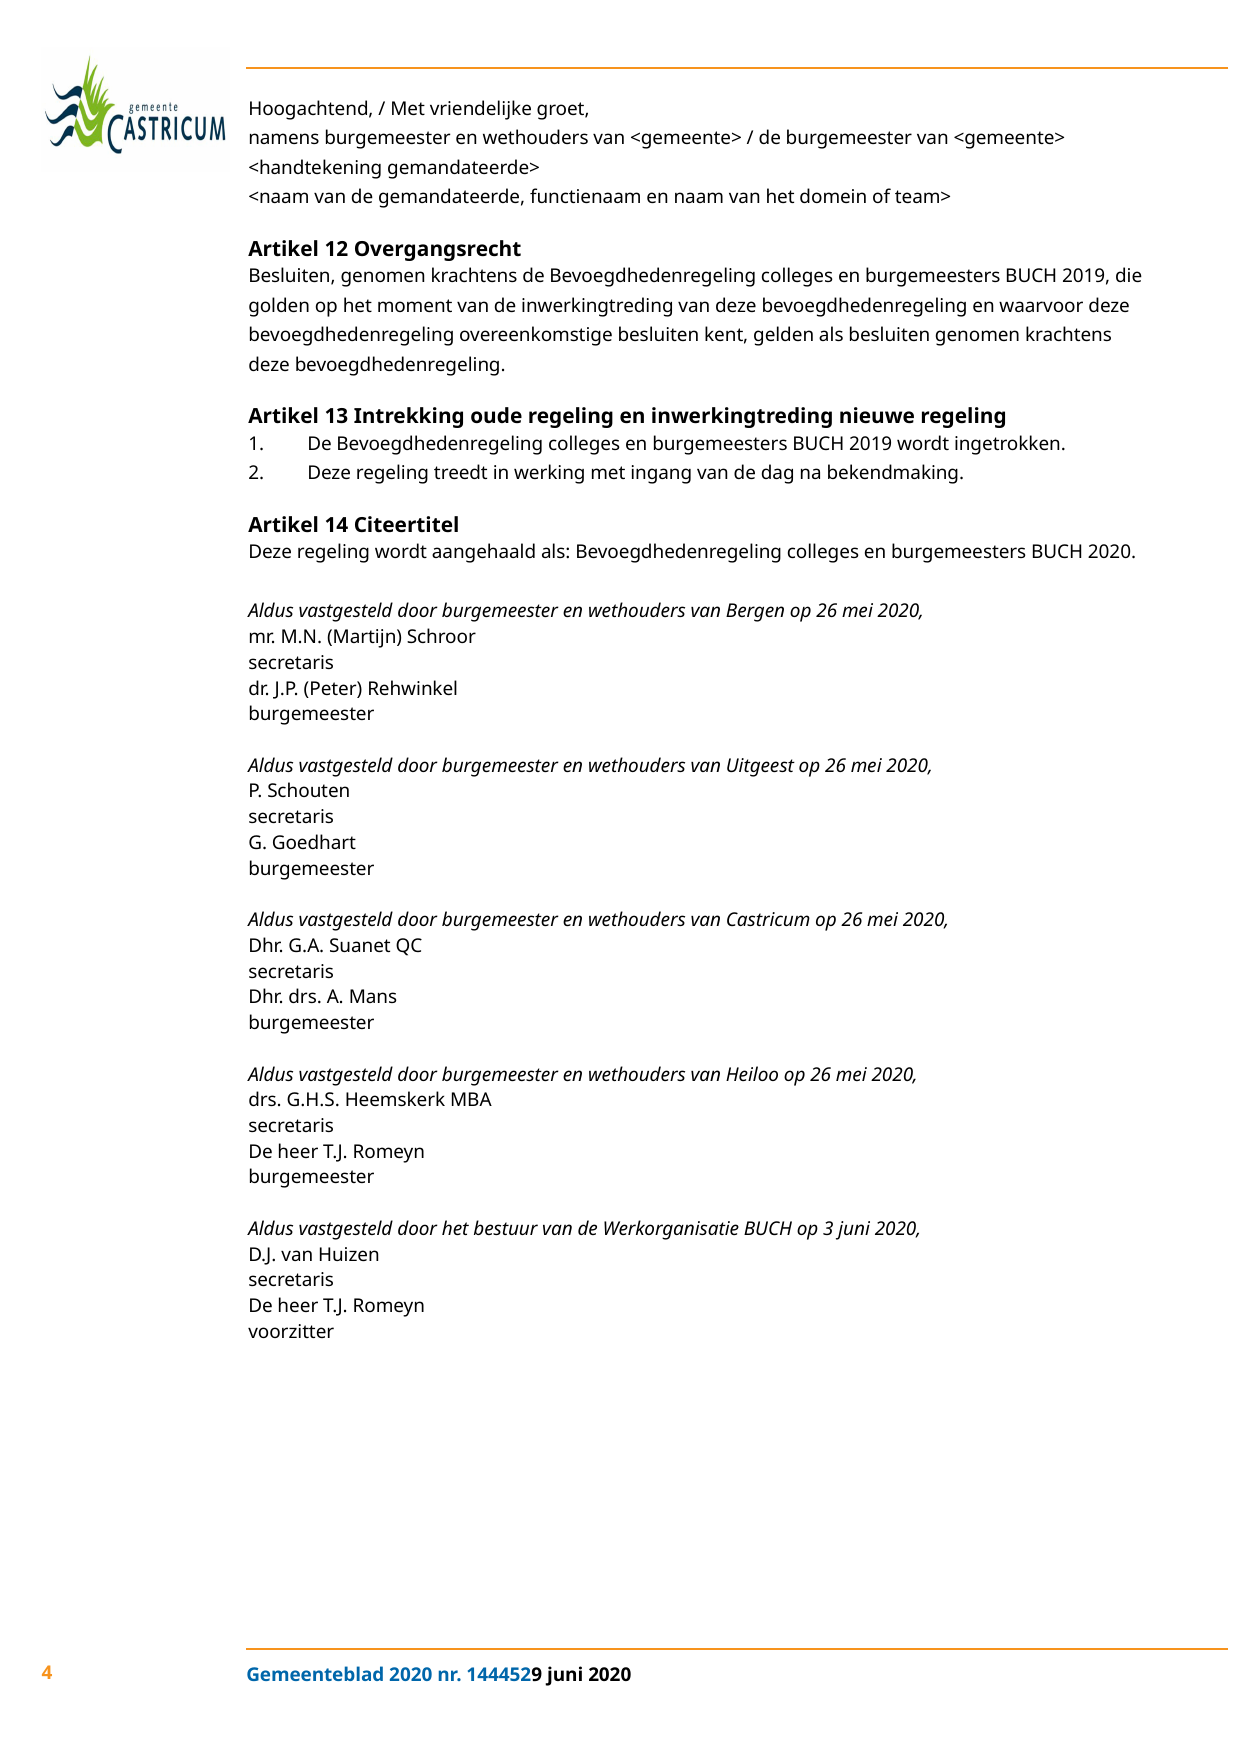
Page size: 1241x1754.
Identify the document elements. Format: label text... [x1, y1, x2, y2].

text Aldus vastgesteld door burgemeester en wethouders van Heiloo op 26 mei 2020, [248, 1061, 1152, 1086]
text secretaris [248, 958, 1152, 983]
text voorzitter [248, 1318, 1152, 1344]
text secretaris [248, 803, 1152, 829]
text De heer T.J. Romeyn [248, 1138, 1152, 1164]
text Artikel 14 Citeertitel [248, 510, 1152, 538]
text burgemeester [248, 701, 1152, 726]
text drs. G.H.S. Heemskerk MBA [248, 1086, 1152, 1112]
text Artikel 12 Overgangsrecht [248, 234, 1152, 262]
text burgemeester [248, 1009, 1152, 1035]
text Besluiten, genomen krachtens de Bevoegdhedenregeling colleges en burgemeesters BUCH 2019, die golden op het moment van de inwerkingtreding van deze bevoegdhedenregeling en waarvoor deze bevoegdhedenregeling overeenkomstige besluiten kent, gelden als besluiten genomen krachtens deze bevoegdhedenregeling. [248, 262, 1152, 377]
text Aldus vastgesteld door het bestuur van de Werkorganisatie BUCH op 3 juni 2020, [248, 1215, 1152, 1241]
text burgemeester [248, 1164, 1152, 1189]
text <handtekening gemandateerde> [248, 154, 1152, 180]
text Deze regeling wordt aangehaald als: Bevoegdhedenregeling colleges en burgemeesters BUCH 2020. [248, 538, 1152, 564]
text Aldus vastgesteld door burgemeester en wethouders van Bergen op 26 mei 2020, [248, 598, 1152, 623]
text secretaris [248, 649, 1152, 675]
text Aldus vastgesteld door burgemeester en wethouders van Castricum op 26 mei 2020, [248, 906, 1152, 932]
text Hoogachtend, / Met vriendelijke groet, [248, 95, 1152, 121]
text Artikel 13 Intrekking oude regeling en inwerkingtreding nieuwe regeling [248, 402, 1152, 430]
text burgemeester [248, 855, 1152, 881]
text D.J. van Huizen [248, 1241, 1152, 1267]
picture [41, 47, 231, 172]
text secretaris [248, 1267, 1152, 1292]
text P. Schouten [248, 778, 1152, 803]
text secretaris [248, 1112, 1152, 1138]
list Deze regeling treedt in werking met ingang van de dag na bekendmaking. [248, 459, 1152, 485]
text mr. M.N. (Martijn) Schroor [248, 623, 1152, 649]
text Aldus vastgesteld door burgemeester en wethouders van Uitgeest op 26 mei 2020, [248, 752, 1152, 778]
text G. Goedhart [248, 829, 1152, 855]
text dr. J.P. (Peter) Rehwinkel [248, 675, 1152, 701]
text De heer T.J. Romeyn [248, 1292, 1152, 1318]
list De Bevoegdhedenregeling colleges en burgemeesters BUCH 2019 wordt ingetrokken. [248, 430, 1152, 456]
text Dhr. G.A. Suanet QC [248, 932, 1152, 958]
text <naam van de gemandateerde, functienaam en naam van het domein of team> [248, 183, 1152, 209]
text Dhr. drs. A. Mans [248, 983, 1152, 1009]
text namens burgemeester en wethouders van <gemeente> / de burgemeester van <gemeente> [248, 124, 1152, 150]
